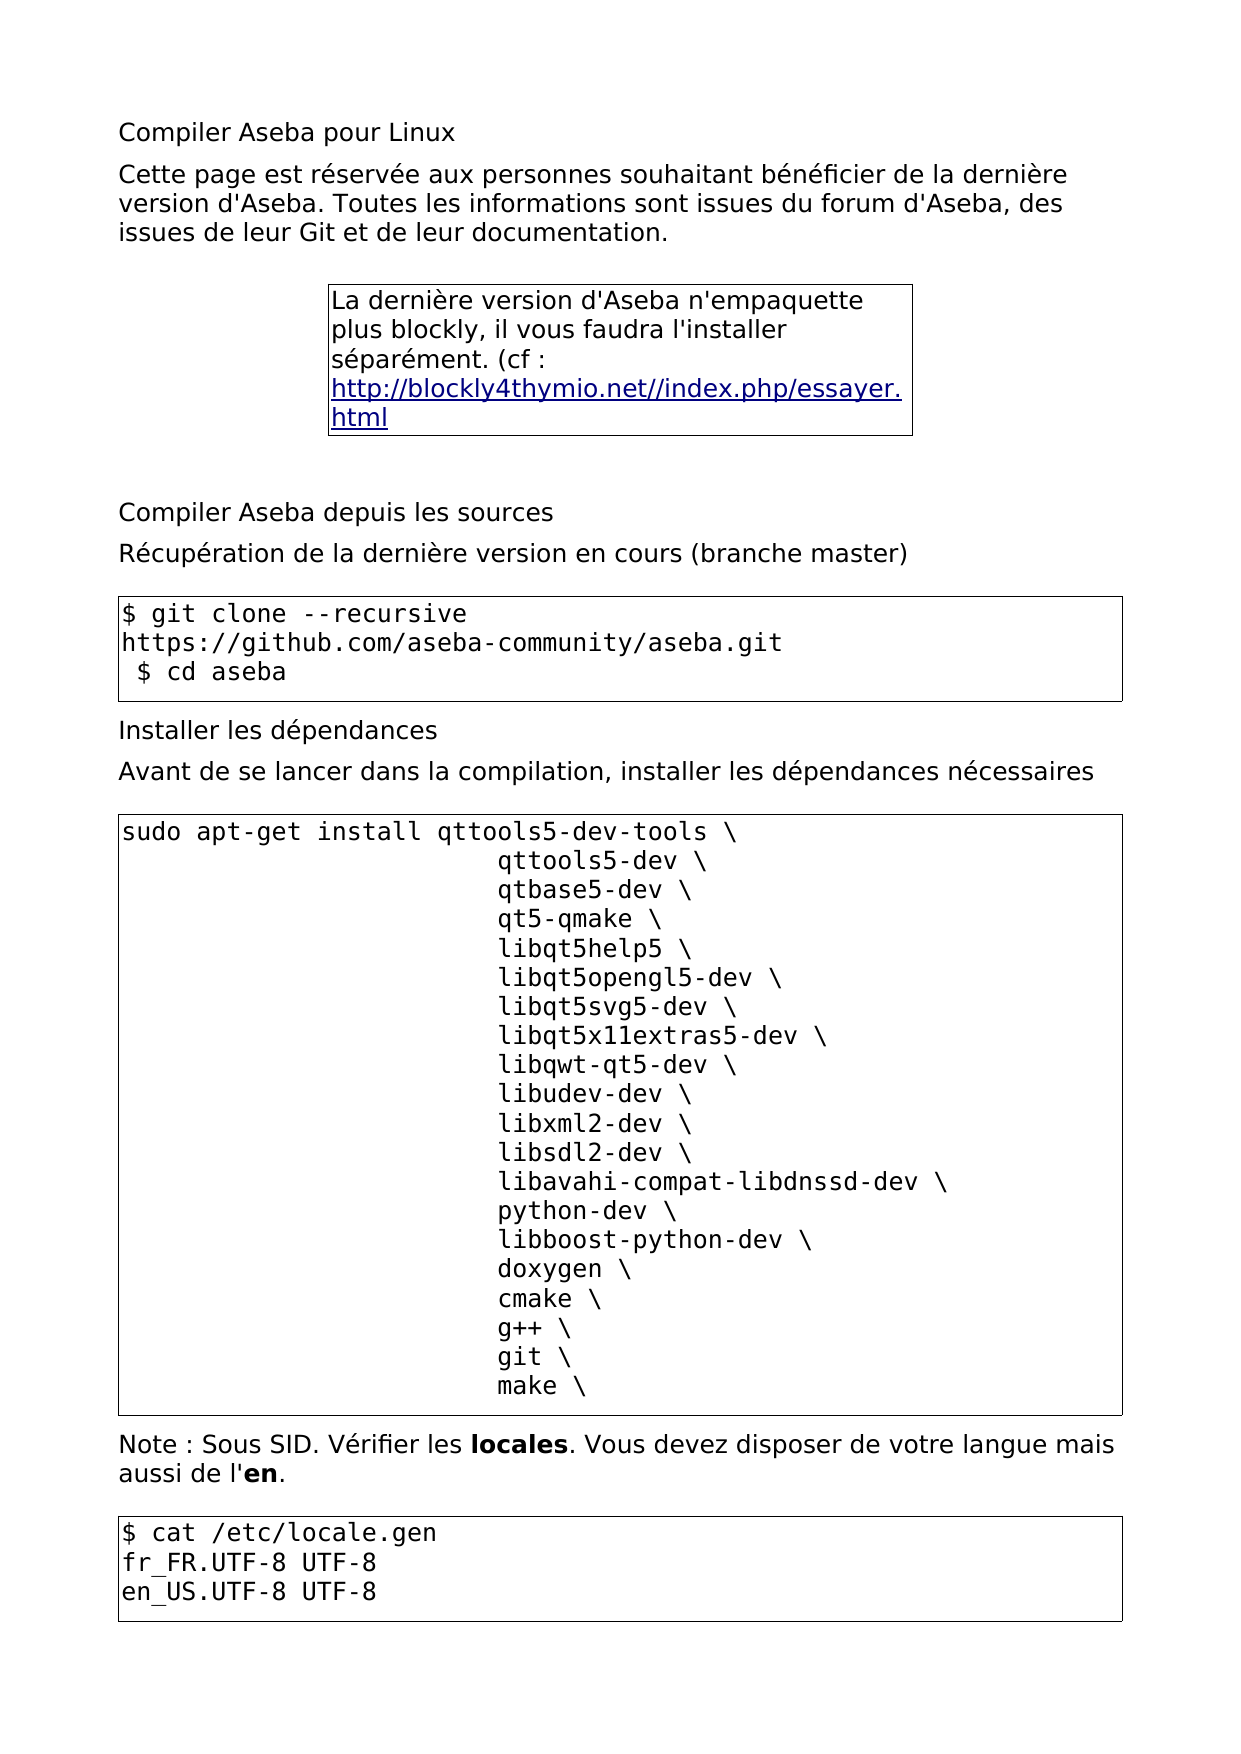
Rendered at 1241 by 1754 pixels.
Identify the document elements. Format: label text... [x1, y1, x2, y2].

text Installer les dépendances [118, 716, 1122, 745]
table_header sudo apt-get install qttools5-dev-tools \ qttools5-dev \ qtbase5-dev \ qt5-qmake \ libqt5help5 \ libqt5opengl5-dev \ libqt5svg5-dev \ libqt5x11extras5-dev \ libqwt-qt5-dev \ libudev-dev \ libxml2-dev \ libsdl2-dev \ libavahi-compat-libdnssd-dev \ python-dev \ libboost-python-dev \ doxygen \ cmake \ g++ \ git \ make \ [119, 815, 1122, 1415]
text Compiler Aseba pour Linux [118, 118, 1122, 147]
table_header $ cat /etc/locale.gen fr_FR.UTF-8 UTF-8 en_US.UTF-8 UTF-8 [119, 1517, 1122, 1621]
table_header La dernière version d'Aseba n'empaquette plus blockly, il vous faudra l'installer séparément. (cf : http://blockly4thymio.net//index.php/essayer.html [329, 285, 912, 435]
text Compiler Aseba depuis les sources [118, 498, 1122, 527]
text Note : Sous SID. Vérifier les locales. Vous devez disposer de votre langue mais aussi de l'en. [118, 1430, 1122, 1488]
text Cette page est réservée aux personnes souhaitant bénéficier de la dernière version d'Aseba. Toutes les informations sont issues du forum d'Aseba, des issues de leur Git et de leur documentation. [118, 160, 1122, 247]
text Avant de se lancer dans la compilation, installer les dépendances nécessaires [118, 758, 1122, 787]
table_header $ git clone --recursive https://github.com/aseba-community/aseba.git $ cd aseba [119, 597, 1122, 701]
text Récupération de la dernière version en cours (branche master) [118, 539, 1122, 568]
